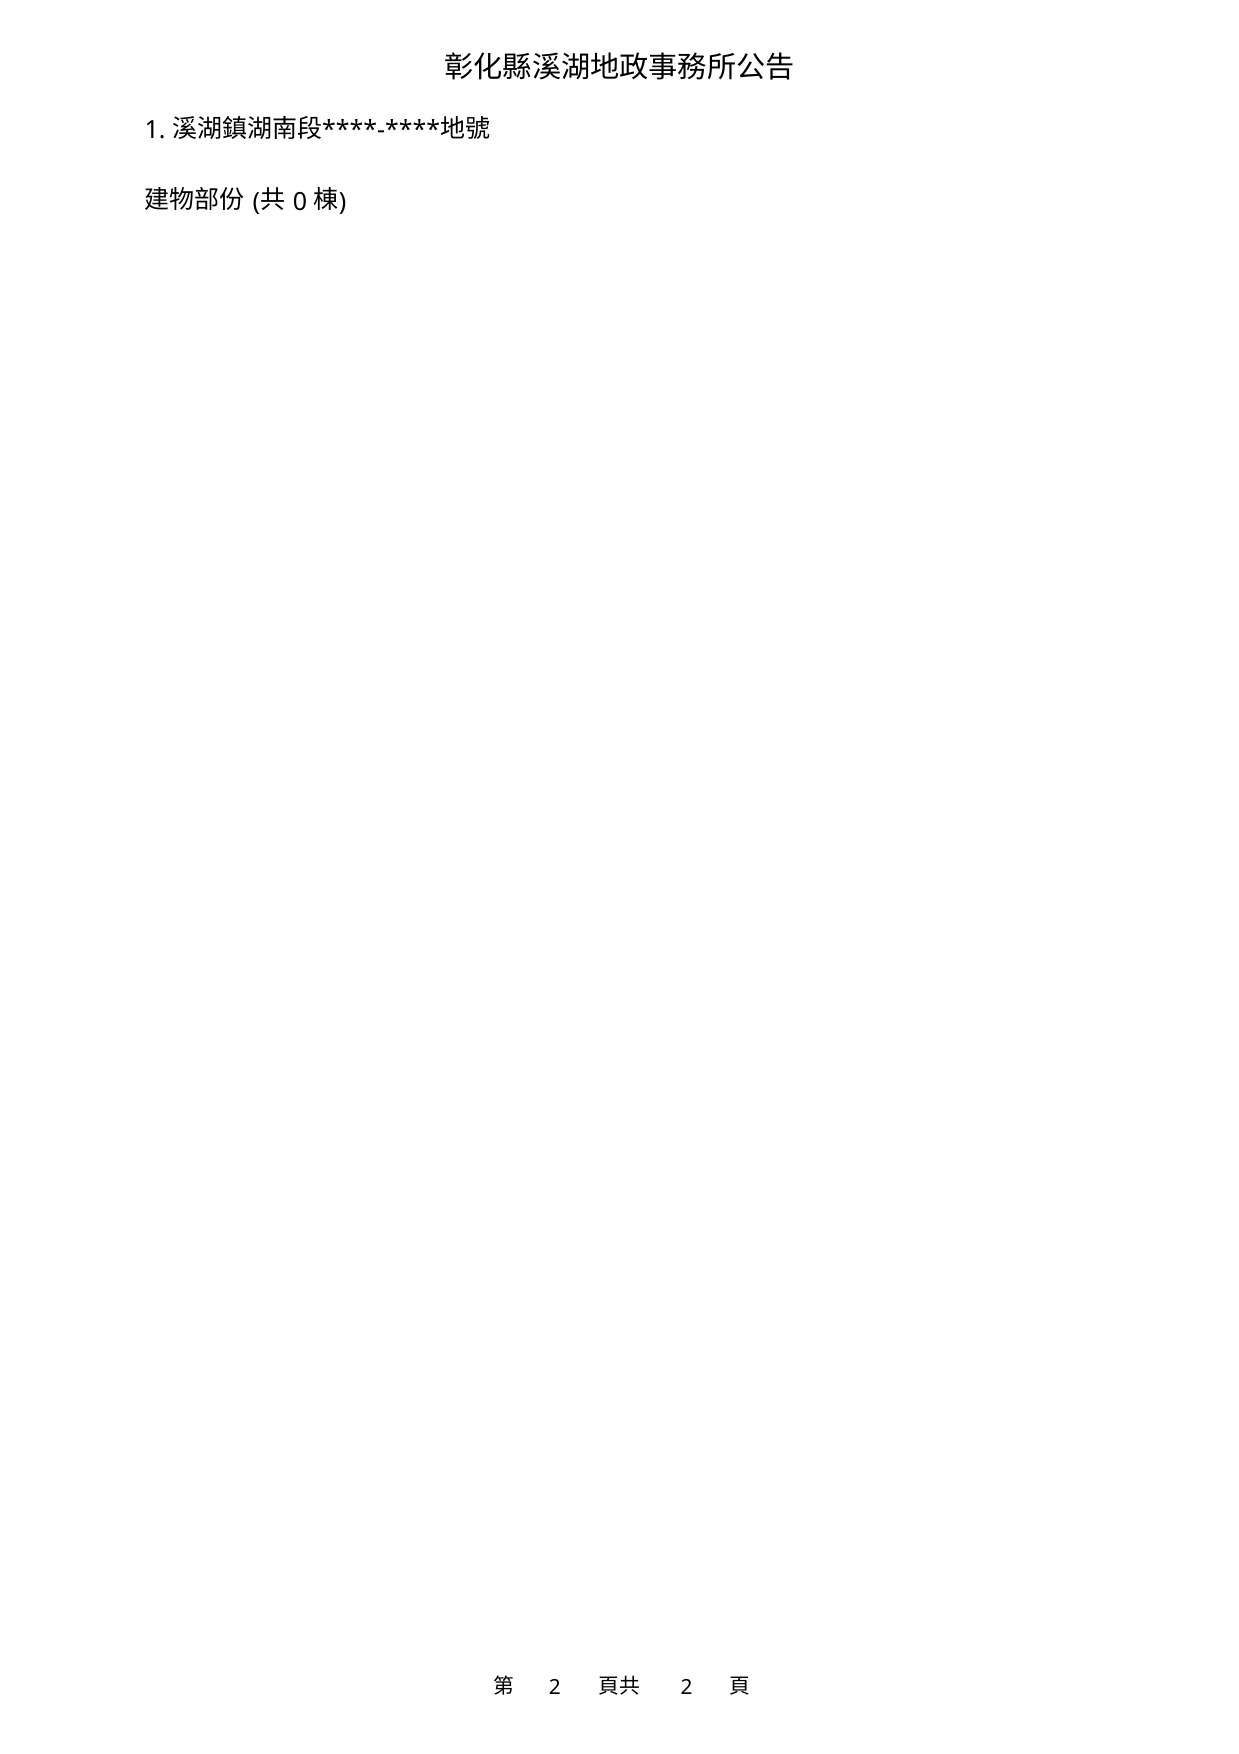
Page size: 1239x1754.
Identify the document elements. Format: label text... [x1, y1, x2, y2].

table_cell [1177, 1666, 1239, 1707]
table_cell [1177, 166, 1239, 238]
table_cell [524, 239, 585, 1666]
table_header [524, 0, 585, 41]
table_header [0, 0, 62, 41]
table_header [585, 0, 653, 41]
table_cell 1. 溪湖鎮湖南段****-****地號 [62, 95, 1177, 166]
table_cell [653, 239, 719, 1666]
table_header [483, 0, 523, 41]
table_header [720, 0, 760, 41]
table_cell [62, 1666, 483, 1707]
table_cell 2 [524, 1666, 585, 1707]
table_cell [483, 239, 523, 1666]
table_cell [1177, 41, 1239, 94]
table_cell [720, 239, 760, 1666]
table_cell [0, 1666, 62, 1707]
table_cell [1177, 239, 1239, 1666]
table_cell 第 [483, 1666, 523, 1707]
table_cell 建物部份 (共 0 棟) [62, 166, 1177, 238]
table_cell [0, 41, 62, 94]
table_header [653, 0, 719, 41]
table_cell 彰化縣溪湖地政事務所公告 [62, 41, 1177, 94]
table_cell [0, 166, 62, 238]
table_header [62, 0, 483, 41]
table_cell 頁共 [585, 1666, 653, 1707]
table_cell [0, 239, 62, 1666]
table_header [760, 0, 1177, 41]
table_header [1177, 0, 1239, 41]
table_cell [62, 239, 483, 1666]
table_cell [760, 239, 1177, 1666]
table_cell [585, 239, 653, 1666]
table_cell 2 [653, 1666, 719, 1707]
table_cell [1177, 95, 1239, 166]
table_cell [760, 1666, 1177, 1707]
table_cell [0, 95, 62, 166]
table_cell 頁 [720, 1666, 760, 1707]
